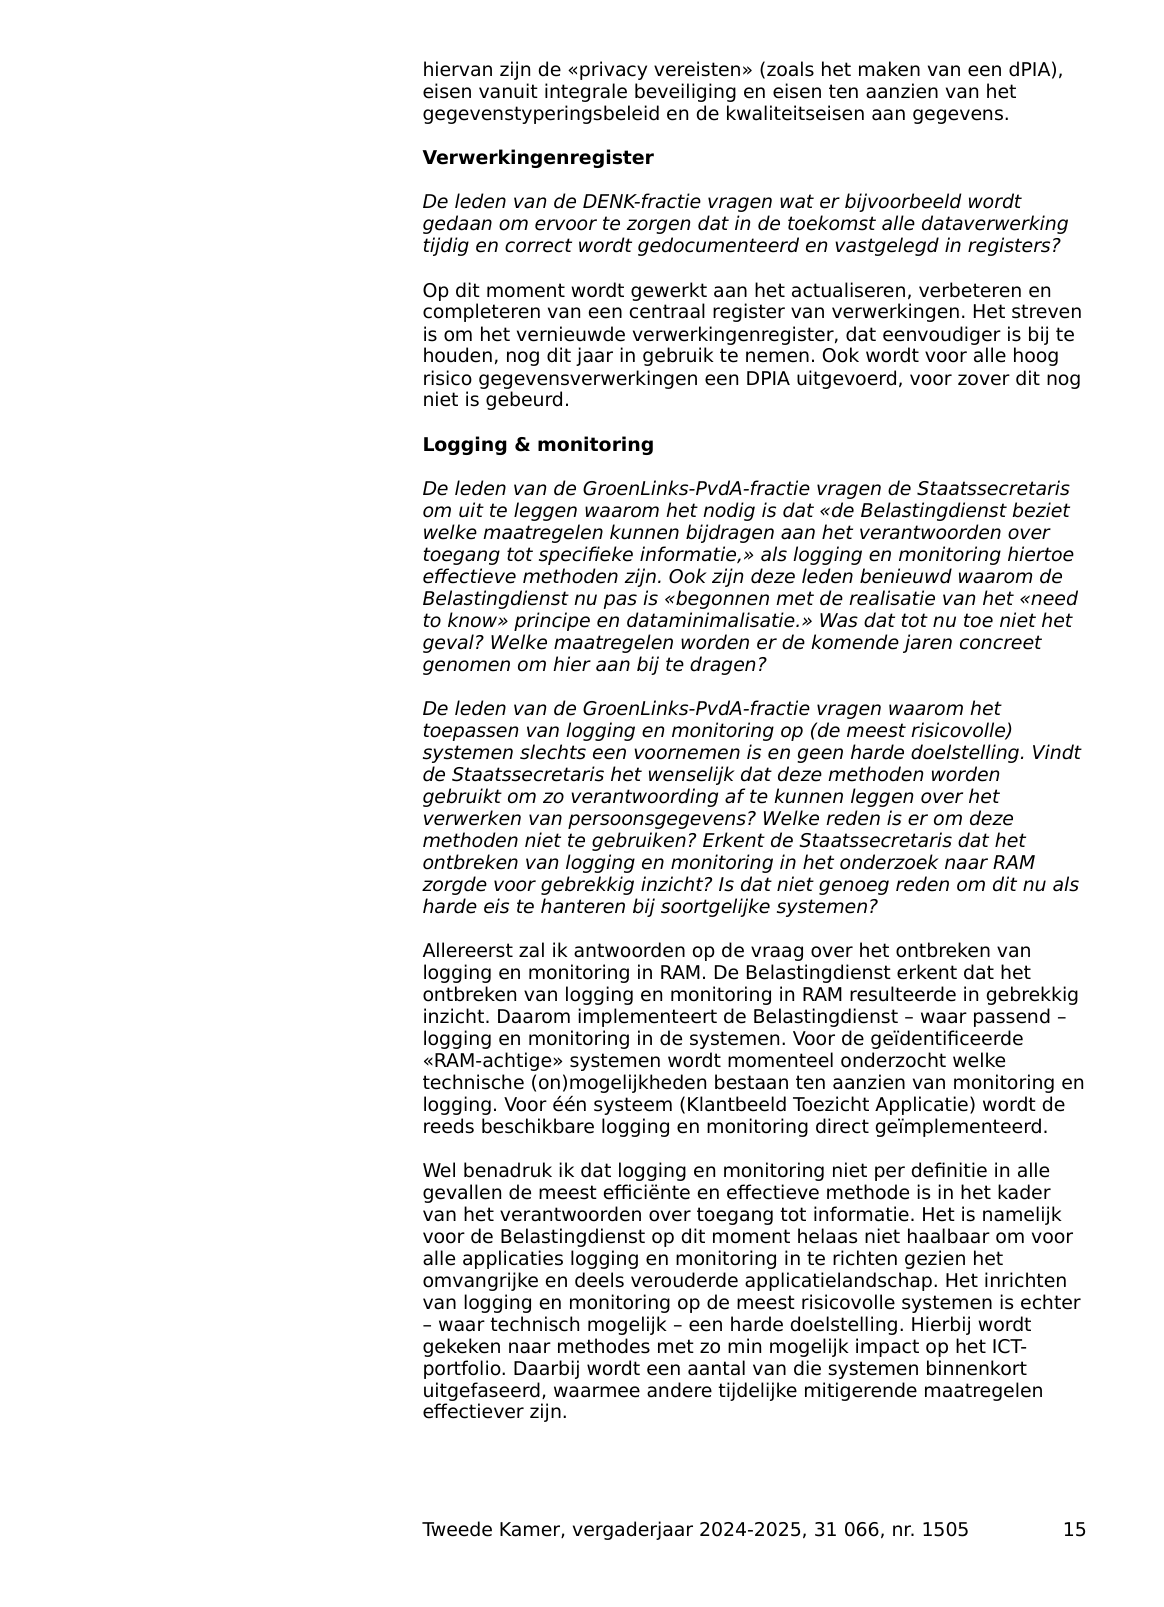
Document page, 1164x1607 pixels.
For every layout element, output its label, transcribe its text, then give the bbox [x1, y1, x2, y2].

text De leden van de GroenLinks-PvdA-fractie vragen de Staatssecretaris om uit te leggen waarom het nodig is dat «de Belastingdienst beziet welke maatregelen kunnen bijdragen aan het verantwoorden over toegang tot specifieke informatie,» als logging en monitoring hiertoe effectieve methoden zijn. Ook zijn deze leden benieuwd waarom de Belastingdienst nu pas is «begonnen met de realisatie van het «need to know» principe en dataminimalisatie.» Was dat tot nu toe niet het geval? Welke maatregelen worden er de komende jaren concreet genomen om hier aan bij te dragen? [422, 478, 1087, 676]
text Op dit moment wordt gewerkt aan het actualiseren, verbeteren en completeren van een centraal register van verwerkingen. Het streven is om het vernieuwde verwerkingenregister, dat eenvoudiger is bij te houden, nog dit jaar in gebruik te nemen. Ook wordt voor alle hoog risico gegevensverwerkingen een DPIA uitgevoerd, voor zover dit nog niet is gebeurd. [422, 279, 1087, 411]
text Wel benadruk ik dat logging en monitoring niet per definitie in alle gevallen de meest efficiënte en effectieve methode is in het kader van het verantwoorden over toegang tot informatie. Het is namelijk voor de Belastingdienst op dit moment helaas niet haalbaar om voor alle applicaties logging en monitoring in te richten gezien het omvangrijke en deels verouderde applicatielandschap. Het inrichten van logging en monitoring op de meest risicovolle systemen is echter – waar technisch mogelijk – een harde doelstelling. Hierbij wordt gekeken naar methodes met zo min mogelijk impact op het ICT-portfolio. Daarbij wordt een aantal van die systemen binnenkort uitgefaseerd, waarmee andere tijdelijke mitigerende maatregelen effectiever zijn. [422, 1160, 1087, 1423]
text De leden van de GroenLinks-PvdA-fractie vragen waarom het toepassen van logging en monitoring op (de meest risicovolle) systemen slechts een voornemen is en geen harde doelstelling. Vindt de Staatssecretaris het wenselijk dat deze methoden worden gebruikt om zo verantwoording af te kunnen leggen over het verwerken van persoonsgegevens? Welke reden is er om deze methoden niet te gebruiken? Erkent de Staatssecretaris dat het ontbreken van logging en monitoring in het onderzoek naar RAM zorgde voor gebrekkig inzicht? Is dat niet genoeg reden om dit nu als harde eis te hanteren bij soortgelijke systemen? [422, 698, 1087, 917]
text Allereerst zal ik antwoorden op de vraag over het ontbreken van logging en monitoring in RAM. De Belastingdienst erkent dat het ontbreken van logging en monitoring in RAM resulteerde in gebrekkig inzicht. Daarom implementeert de Belastingdienst – waar passend – logging en monitoring in de systemen. Voor de geïdentificeerde «RAM-achtige» systemen wordt momenteel onderzocht welke technische (on)mogelijkheden bestaan ten aanzien van monitoring en logging. Voor één systeem (Klantbeeld Toezicht Applicatie) wordt de reeds beschikbare logging en monitoring direct geïmplementeerd. [422, 940, 1087, 1137]
text hiervan zijn de «privacy vereisten» (zoals het maken van een dPIA), eisen vanuit integrale beveiliging en eisen ten aanzien van het gegevenstyperingsbeleid en de kwaliteitseisen aan gegevens. [422, 59, 1087, 125]
subtitle Logging & monitoring [422, 433, 1087, 456]
subtitle Verwerkingenregister [422, 147, 1087, 169]
text De leden van de DENK-fractie vragen wat er bijvoorbeeld wordt gedaan om ervoor te zorgen dat in de toekomst alle dataverwerking tijdig en correct wordt gedocumenteerd en vastgelegd in registers? [422, 191, 1087, 257]
